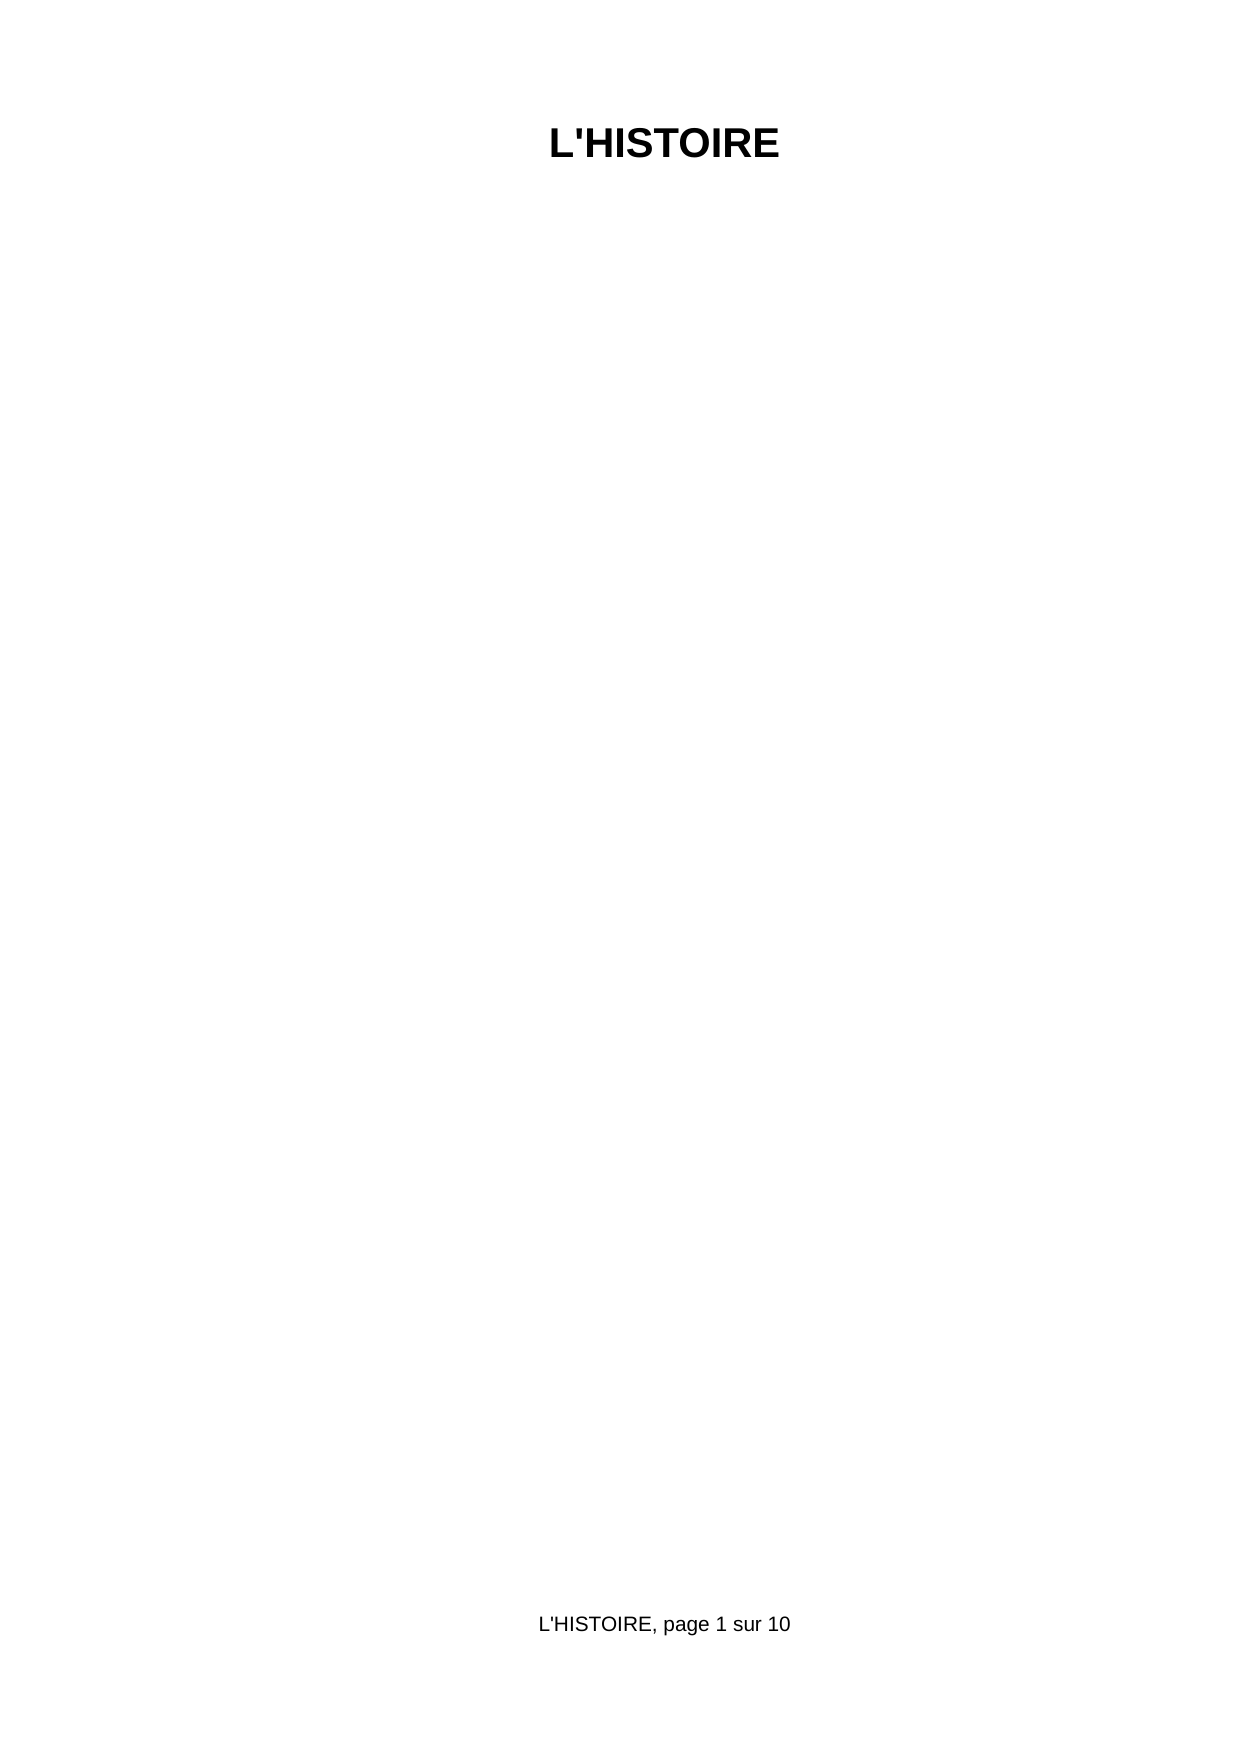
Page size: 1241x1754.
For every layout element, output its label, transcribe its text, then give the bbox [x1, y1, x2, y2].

text L'HISTOIRE [177, 118, 1152, 166]
